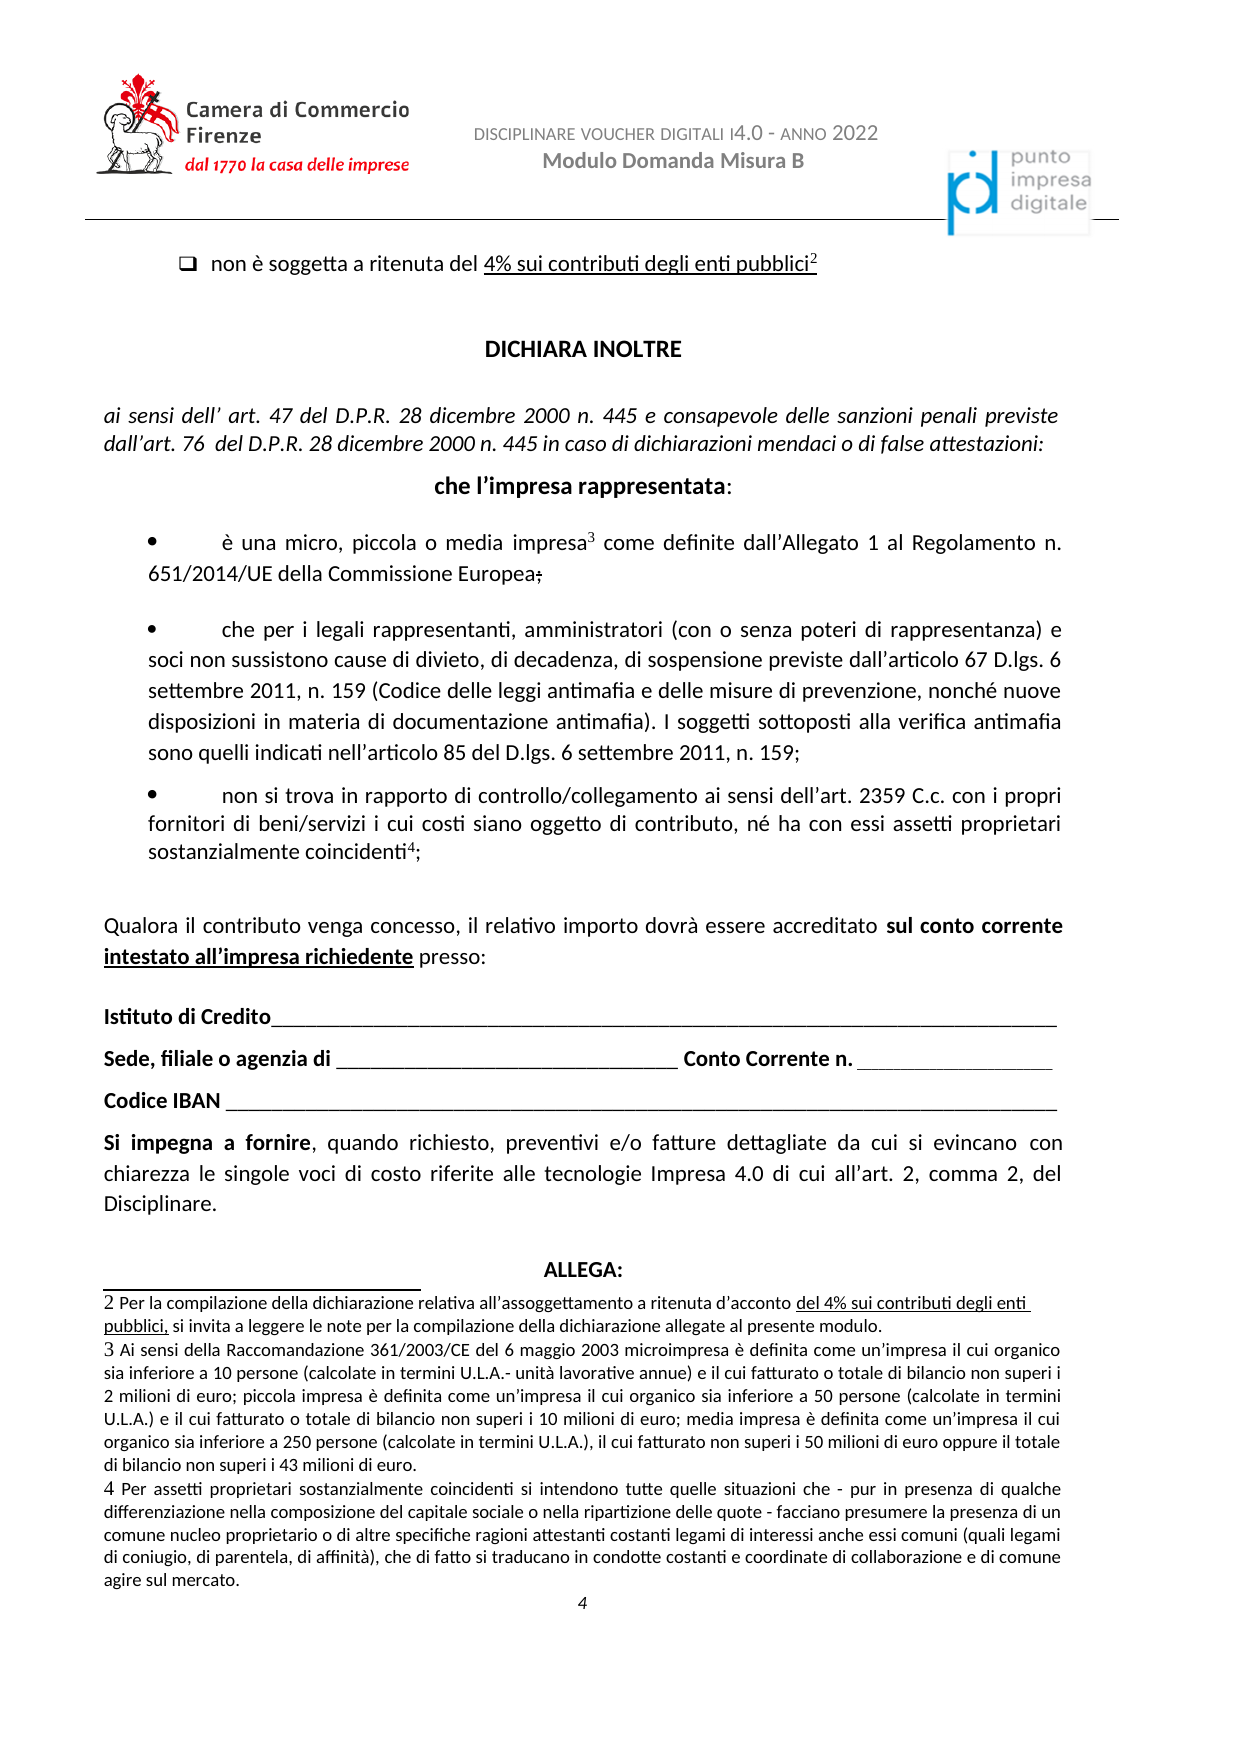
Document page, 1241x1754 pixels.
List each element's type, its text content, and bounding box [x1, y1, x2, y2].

text ALLEGA: [103, 1255, 1063, 1283]
text DICHIARA INOLTRE [103, 333, 1063, 363]
text Sede, filiale o agenzia di ______________________________ Conto Corrente n. ___________________________ [103, 1044, 1063, 1072]
text ai sensi dell’ art. 47 del D.P.R. 28 dicembre 2000 n. 445 e consapevole delle sanzioni penali previste dall’art. 76 del D.P.R. 28 dicembre 2000 n. 445 in caso di dichiarazioni mendaci o di false attestazioni: [103, 401, 1063, 457]
text Codice IBAN _________________________________________________________________________ [103, 1086, 1063, 1114]
list è una micro, piccola o media impresa come definite dall’Allegato 1 al Regolamento n. 651/2014/UE della Commissione Europea; [148, 528, 1063, 587]
list Ai sensi della Raccomandazione 361/2003/CE del 6 maggio 2003 microimpresa è definita come un’impresa il cui organico sia inferiore a 10 persone (calcolate in termini U.L.A.- unità lavorative annue) e il cui fatturato o totale di bilancio non superi i 2 milioni di euro; piccola impresa è definita come un’impresa il cui organico sia inferiore a 50 persone (calcolate in termini U.L.A.) e il cui fatturato o totale di bilancio non superi i 10 milioni di euro; media impresa è definita come un’impresa il cui organico sia inferiore a 250 persone (calcolate in termini U.L.A.), il cui fatturato non superi i 50 milioni di euro oppure il totale di bilancio non superi i 43 milioni di euro. [103, 1337, 1063, 1476]
text Per la compilazione della dichiarazione relativa all’assoggettamento a ritenuta d’acconto del 4% sui contributi degli enti pubblici, si invita a leggere le note per la compilazione della dichiarazione allegate al presente modulo. [103, 1290, 1063, 1337]
list non si trova in rapporto di controllo/collegamento ai sensi dell’art. 2359 C.c. con i propri fornitori di beni/servizi i cui costi siano oggetto di contributo, né ha con essi assetti proprietari sostanzialmente coincidenti; [148, 781, 1063, 865]
text Qualora il contributo venga concesso, il relativo importo dovrà essere accreditato sul conto corrente intestato all’impresa richiedente presso: [103, 908, 1063, 971]
text non è soggetta a ritenuta del 4% sui contributi degli enti pubblici [177, 249, 1063, 277]
text che l’impresa rappresentata: [103, 470, 1063, 500]
list Per assetti proprietari sostanzialmente coincidenti si intendono tutte quelle situazioni che - pur in presenza di qualche differenziazione nella composizione del capitale sociale o nella ripartizione delle quote - facciano presumere la presenza di un comune nucleo proprietario o di altre specifiche ragioni attestanti costanti legami di interessi anche essi comuni (quali legami di coniugio, di parentela, di affinità), che di fatto si traducano in condotte costanti e coordinate di collaborazione e di comune agire sul mercato. [103, 1476, 1063, 1591]
list che per i legali rappresentanti, amministratori (con o senza poteri di rappresentanza) e soci non sussistono cause di divieto, di decadenza, di sospensione previste dall’articolo 67 D.lgs. 6 settembre 2011, n. 159 (Codice delle leggi antimafia e delle misure di prevenzione, nonché nuove disposizioni in materia di documentazione antimafia). I soggetti sottoposti alla verifica antimafia sono quelli indicati nell’articolo 85 del D.lgs. 6 settembre 2011, n. 159; [148, 615, 1063, 766]
text Istituto di Credito_____________________________________________________________________ [103, 1002, 1063, 1030]
text Si impegna a fornire, quando richiesto, preventivi e/o fatture dettagliate da cui si evincano con chiarezza le singole voci di costo riferite alle tecnologie Impresa 4.0 di cui all’art. 2, comma 2, del Disciplinare. [103, 1128, 1063, 1217]
